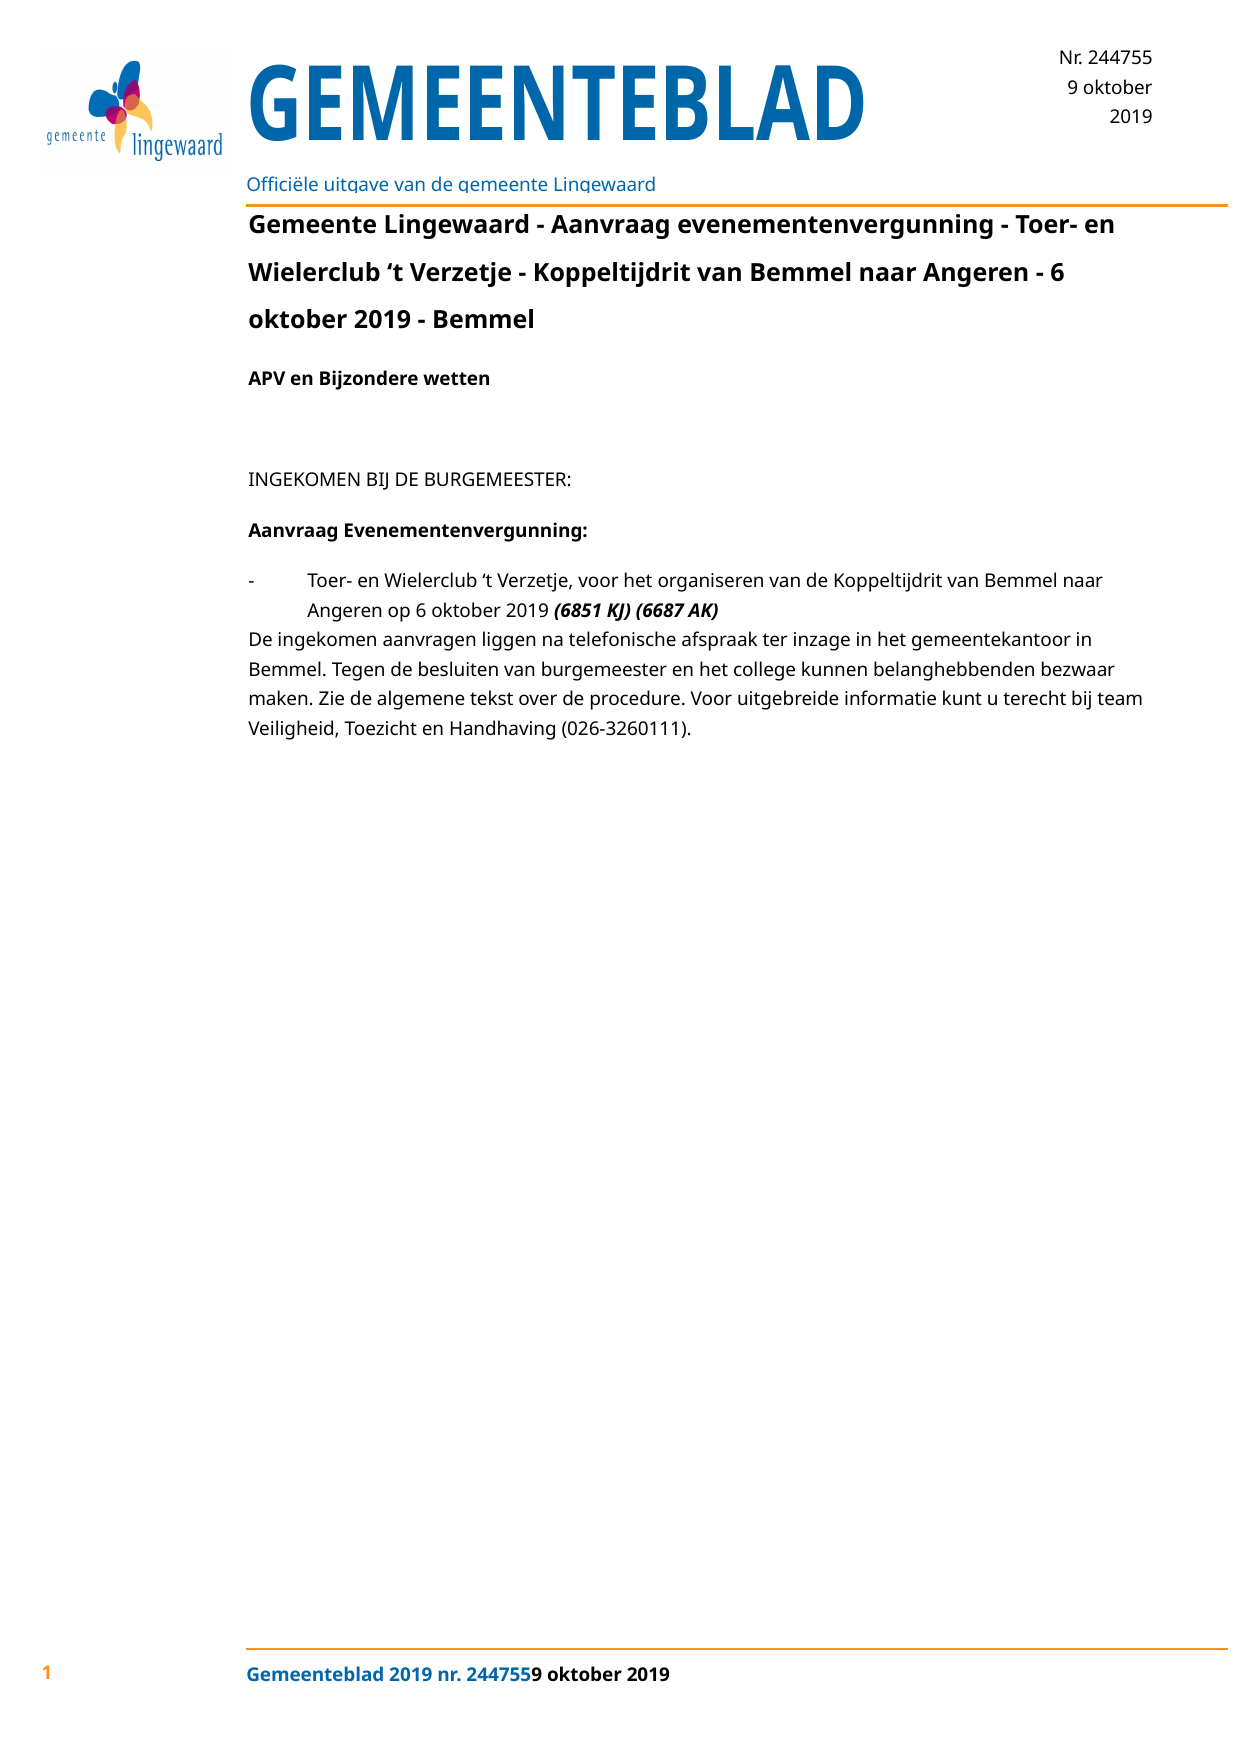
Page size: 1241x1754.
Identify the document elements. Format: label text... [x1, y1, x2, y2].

text INGEKOMEN BIJ DE BURGEMEESTER: [248, 466, 1152, 492]
text De ingekomen aanvragen liggen na telefonische afspraak ter inzage in het gemeentekantoor in Bemmel. Tegen de besluiten van burgemeester en het college kunnen belanghebbenden bezwaar maken. Zie de algemene tekst over de procedure. Voor uitgebreide informatie kunt u terecht bij team Veiligheid, Toezicht en Handhaving (026-3260111). [248, 626, 1152, 741]
text Gemeente Lingewaard - Aanvraag evenementenvergunning - Toer- en Wielerclub ‘t Verzetje - Koppeltijdrit van Bemmel naar Angeren - 6 oktober 2019 - Bemmel [248, 207, 1152, 336]
picture [41, 47, 231, 172]
text Aanvraag Evenementenvergunning: [248, 517, 1152, 542]
text APV en Bijzondere wetten [248, 366, 1152, 391]
list Toer- en Wielerclub ‘t Verzetje, voor het organiseren van de Koppeltijdrit van Bemmel naar Angeren op 6 oktober 2019 (6851 KJ) (6687 AK) [248, 567, 1152, 622]
